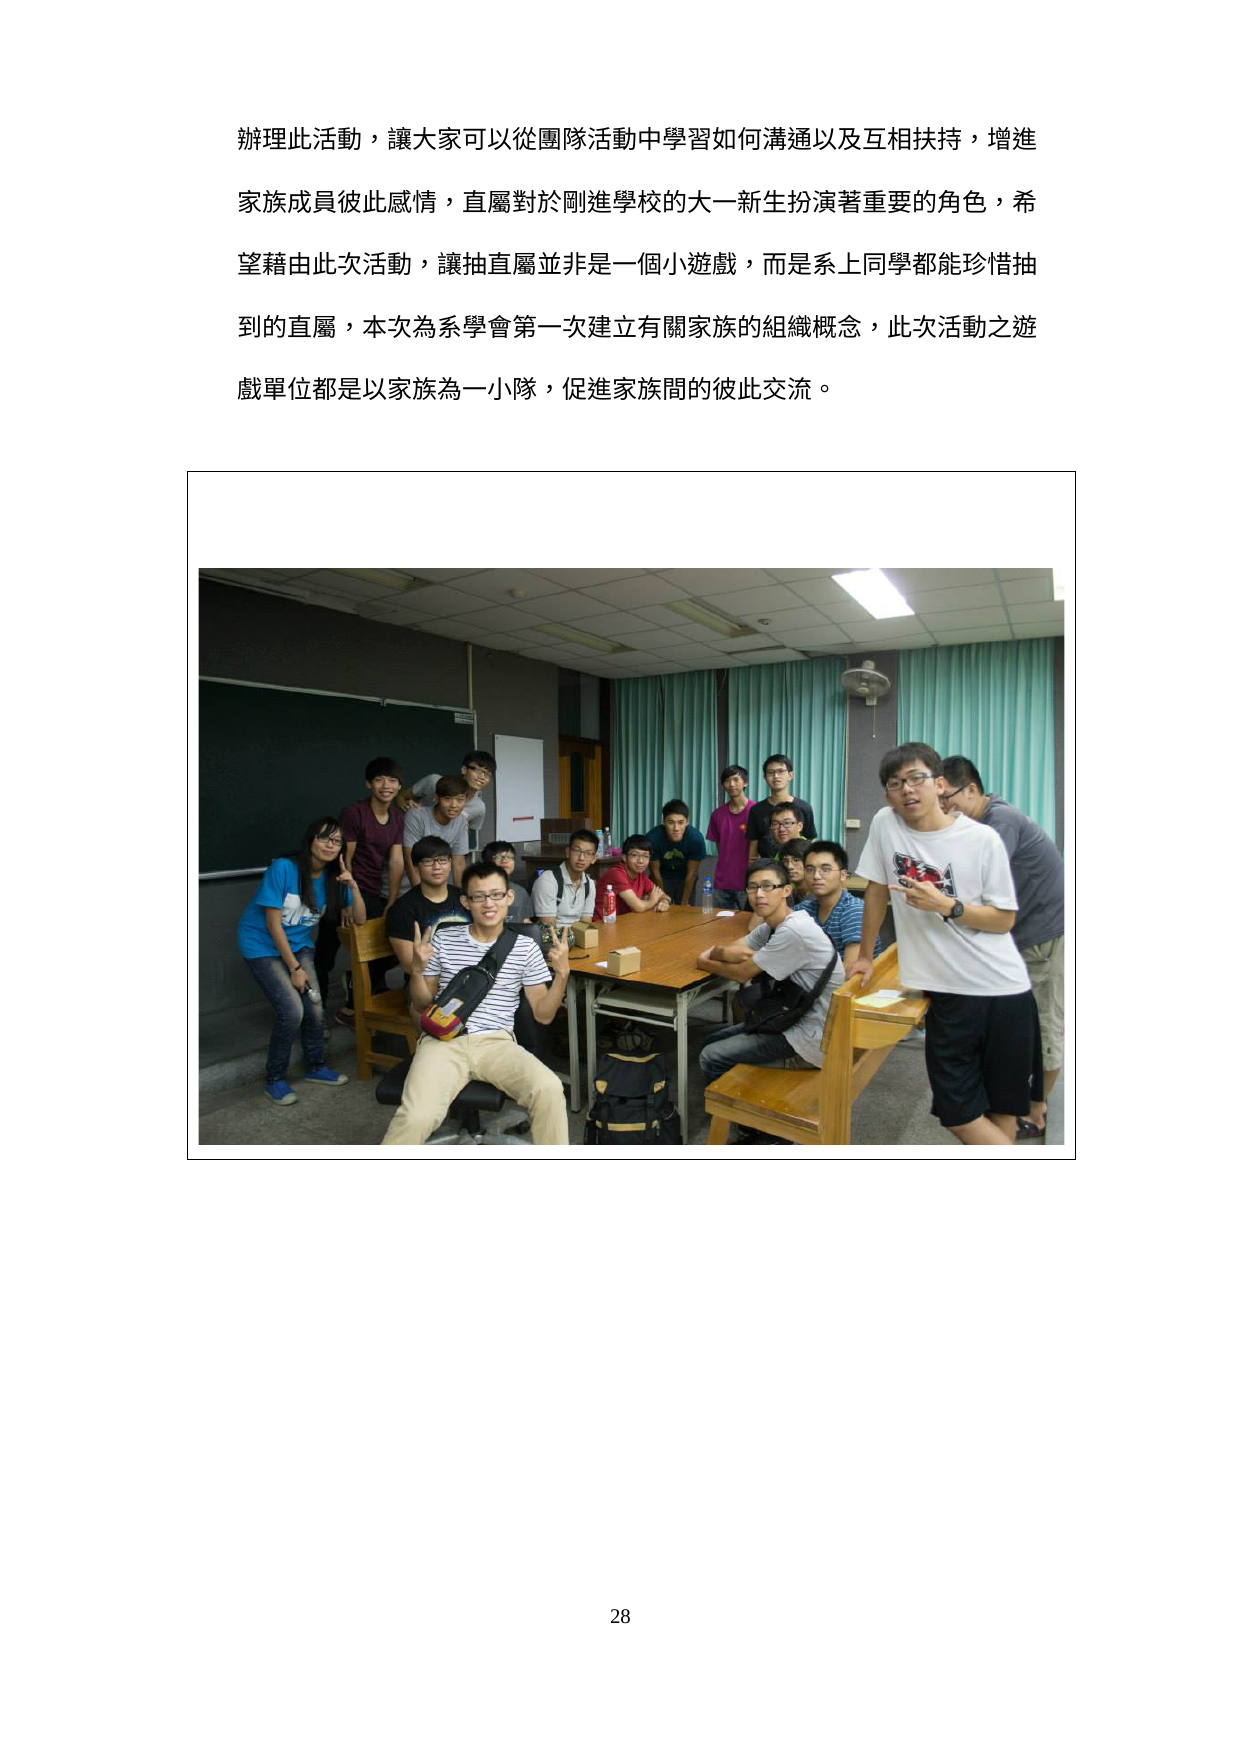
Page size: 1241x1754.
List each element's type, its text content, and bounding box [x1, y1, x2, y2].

list 機械與能源工程學系系學會於10月05日，主辦活動”107抽直屬在機械”，活動負責人許富翔、許鈺琤同學，活動地點：機械系館。活動宗旨：透過辦理此活動，讓大家可以從團隊活動中學習如何溝通以及互相扶持，增進家族成員彼此感情，直屬對於剛進學校的大一新生扮演著重要的角色，希望藉由此次活動，讓抽直屬並非是一個小遊戲，而是系上同學都能珍惜抽到的直屬，本次為系學會第一次建立有關家族的組織概念，此次活動之遊戲單位都是以家族為一小隊，促進家族間的彼此交流。 [187, 96, 1053, 409]
table_header [188, 472, 1075, 1159]
